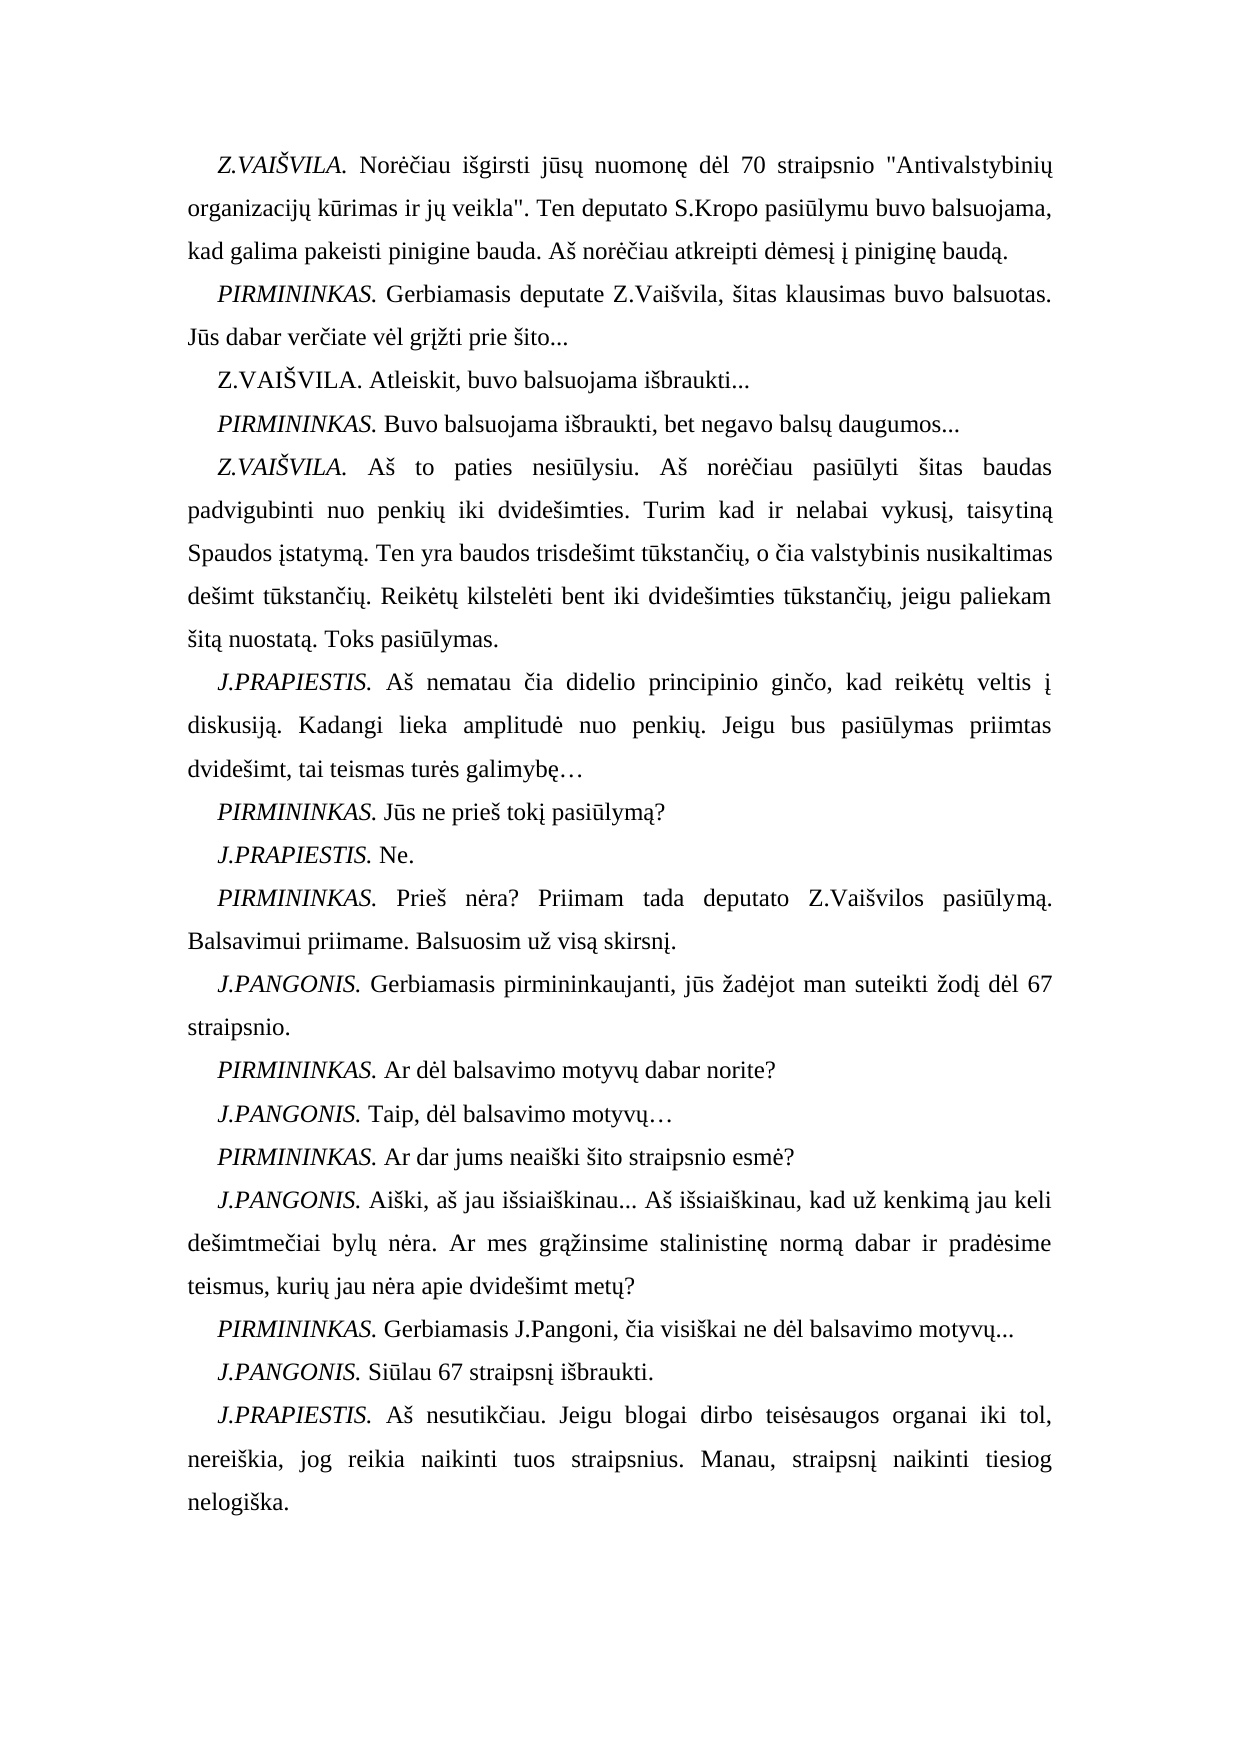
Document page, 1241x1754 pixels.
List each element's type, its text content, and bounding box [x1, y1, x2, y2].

text Z.VAIŠVILA. Atleiskit, buvo balsuojama išbraukti... [187, 366, 1053, 394]
text PIRMININKAS. Jūs ne prieš tokį pasiūlymą? [187, 797, 1053, 826]
text Z.VAIŠVILA. Norėčiau išgirsti jūsų nuomonę dėl 70 straipsnio "Antivals­tybinių organizacijų kūrimas ir jų veikla". Ten deputato S.Kropo pasiūlymu buvo balsuojama, kad galima pakeisti pinigine bauda. Aš norėčiau atkreipti dėmesį į piniginę baudą. [187, 150, 1053, 265]
text Z.VAIŠVILA. Aš to paties nesiūlysiu. Aš norėčiau pasiūlyti šitas baudas padvigubinti nuo penkių iki dvidešimties. Turim kad ir nelabai vykusį, taisy­tiną Spaudos įstatymą. Ten yra baudos trisdešimt tūkstančių, o čia valstybi­nis nusikaltimas dešimt tūkstančių. Reikėtų kilstelėti bent iki dvidešimties tūkstančių, jeigu paliekam šitą nuostatą. Toks pasiūlymas. [187, 452, 1053, 653]
text J.PRAPIESTIS. Aš nematau čia didelio principinio ginčo, kad reikėtų veltis į diskusiją. Kadangi lieka amplitudė nuo penkių. Jeigu bus pasiūlymas priimtas dvidešimt, tai teismas turės galimybę… [187, 667, 1053, 782]
text PIRMININKAS. Prieš nėra? Priimam tada deputato Z.Vaišvilos pasiūly­mą. Balsavimui priimame. Balsuosim už visą skirsnį. [187, 883, 1053, 955]
text J.PANGONIS. Taip, dėl balsavimo motyvų… [187, 1099, 1053, 1127]
text J.PRAPIESTIS. Aš nesutikčiau. Jeigu blogai dirbo teisėsaugos organai iki tol, nereiškia, jog reikia naikinti tuos straipsnius. Manau, straipsnį naikinti tiesiog nelogiška. [187, 1401, 1053, 1516]
text PIRMININKAS. Gerbiamasis deputate Z.Vaišvila, šitas klausimas buvo balsuotas. Jūs dabar verčiate vėl grįžti prie šito... [187, 279, 1053, 351]
text PIRMININKAS. Buvo balsuojama išbraukti, bet negavo balsų daugu­mos... [187, 409, 1053, 437]
text PIRMININKAS. Gerbiamasis J.Pangoni, čia visiškai ne dėl balsavimo mo­tyvų... [187, 1314, 1053, 1343]
text PIRMININKAS. Ar dar jums neaiški šito straipsnio esmė? ­ [187, 1142, 1053, 1171]
text PIRMININKAS. Ar dėl balsavimo motyvų dabar norite? [187, 1056, 1053, 1084]
text J.PANGONIS. Siūlau 67 straipsnį išbraukti. [187, 1357, 1053, 1386]
text J.PANGONIS. Gerbiamasis pirmininkaujanti, jūs žadėjot man suteikti žodį dėl 67 straipsnio. [187, 969, 1053, 1041]
text J.PANGONIS. Aiški, aš jau išsiaiškinau... Aš išsiaiškinau, kad už kenkimą jau keli dešimtmečiai bylų nėra. Ar mes grąžinsime stalinistinę normą dabar ir pradėsime teismus, kurių jau nėra apie dvidešimt metų? [187, 1185, 1053, 1300]
text J.PRAPIESTIS. Ne. [187, 840, 1053, 869]
